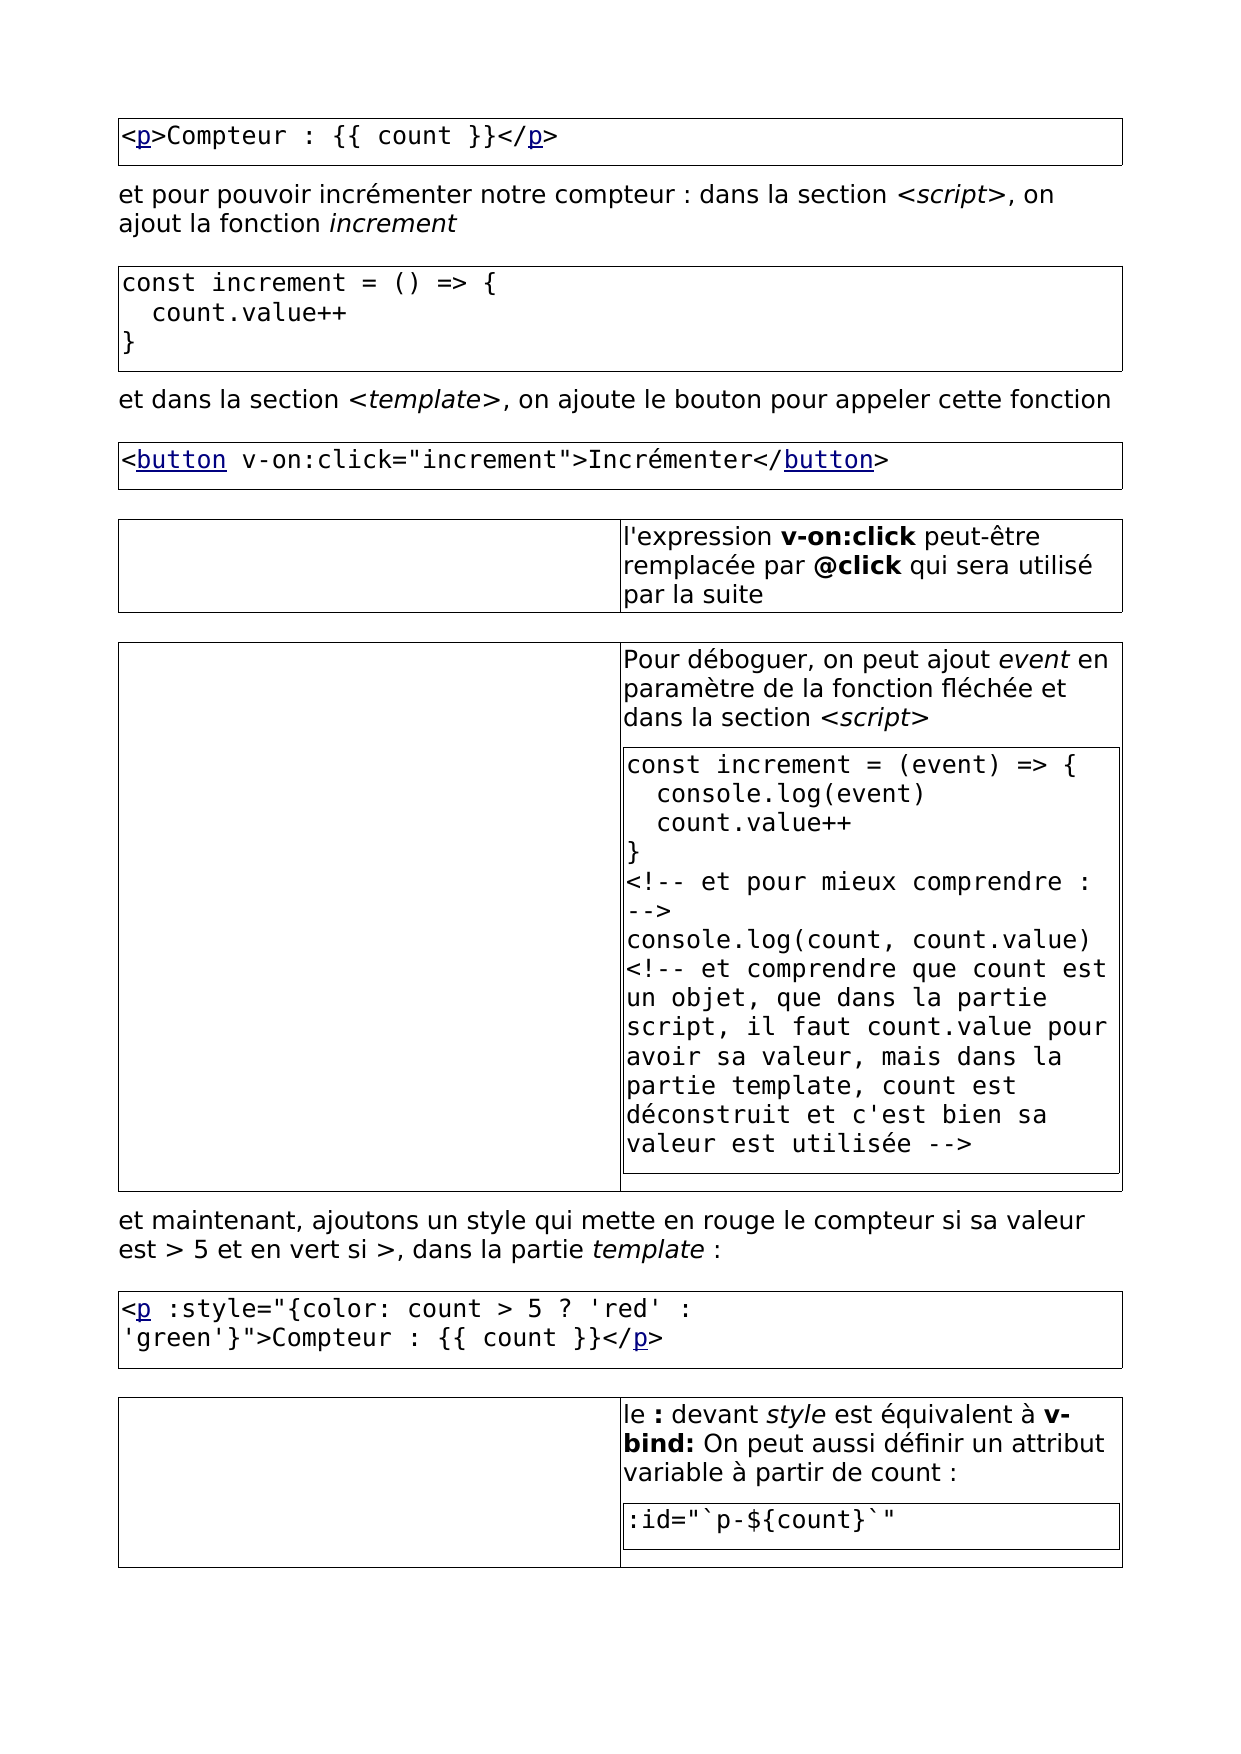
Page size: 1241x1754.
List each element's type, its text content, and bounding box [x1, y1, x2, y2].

table_header [119, 1398, 620, 1567]
table_header <p>Compteur : {{ count }}</p> [119, 119, 1122, 165]
table_header const increment = (event) => { console.log(event) count.value++ } <!-- et pour mieux comprendre : --> console.log(count, count.value) <!-- et comprendre que count est un objet, que dans la partie script, il faut count.value pour avoir sa valeur, mais dans la partie template, count est déconstruit et c'est bien sa valeur est utilisée --> [624, 748, 1119, 1173]
table_header l'expression v-on:click peut-être remplacée par @click qui sera utilisé par la suite [621, 520, 1122, 612]
table_header Pour déboguer, on peut ajout event en paramètre de la fonction fléchée et dans la section <script> [621, 643, 1122, 1191]
table_header :id="`p-${count}`" [624, 1504, 1119, 1549]
text et pour pouvoir incrémenter notre compteur : dans la section <script>, on ajout la fonction increment [118, 180, 1122, 238]
text et maintenant, ajoutons un style qui mette en rouge le compteur si sa valeur est > 5 et en vert si >, dans la partie template : [118, 1206, 1122, 1264]
table_header const increment = () => { count.value++ } [119, 267, 1122, 371]
text et dans la section <template>, on ajoute le bouton pour appeler cette fonction [118, 386, 1122, 415]
table_header le : devant style est équivalent à v-bind: On peut aussi définir un attribut variable à partir de count : [621, 1398, 1122, 1567]
table_header <button v-on:click="increment">Incrémenter</button> [119, 443, 1122, 489]
table_header [119, 520, 620, 612]
table_header [119, 643, 620, 1191]
table_header <p :style="{color: count > 5 ? 'red' : 'green'}">Compteur : {{ count }}</p> [119, 1292, 1122, 1367]
